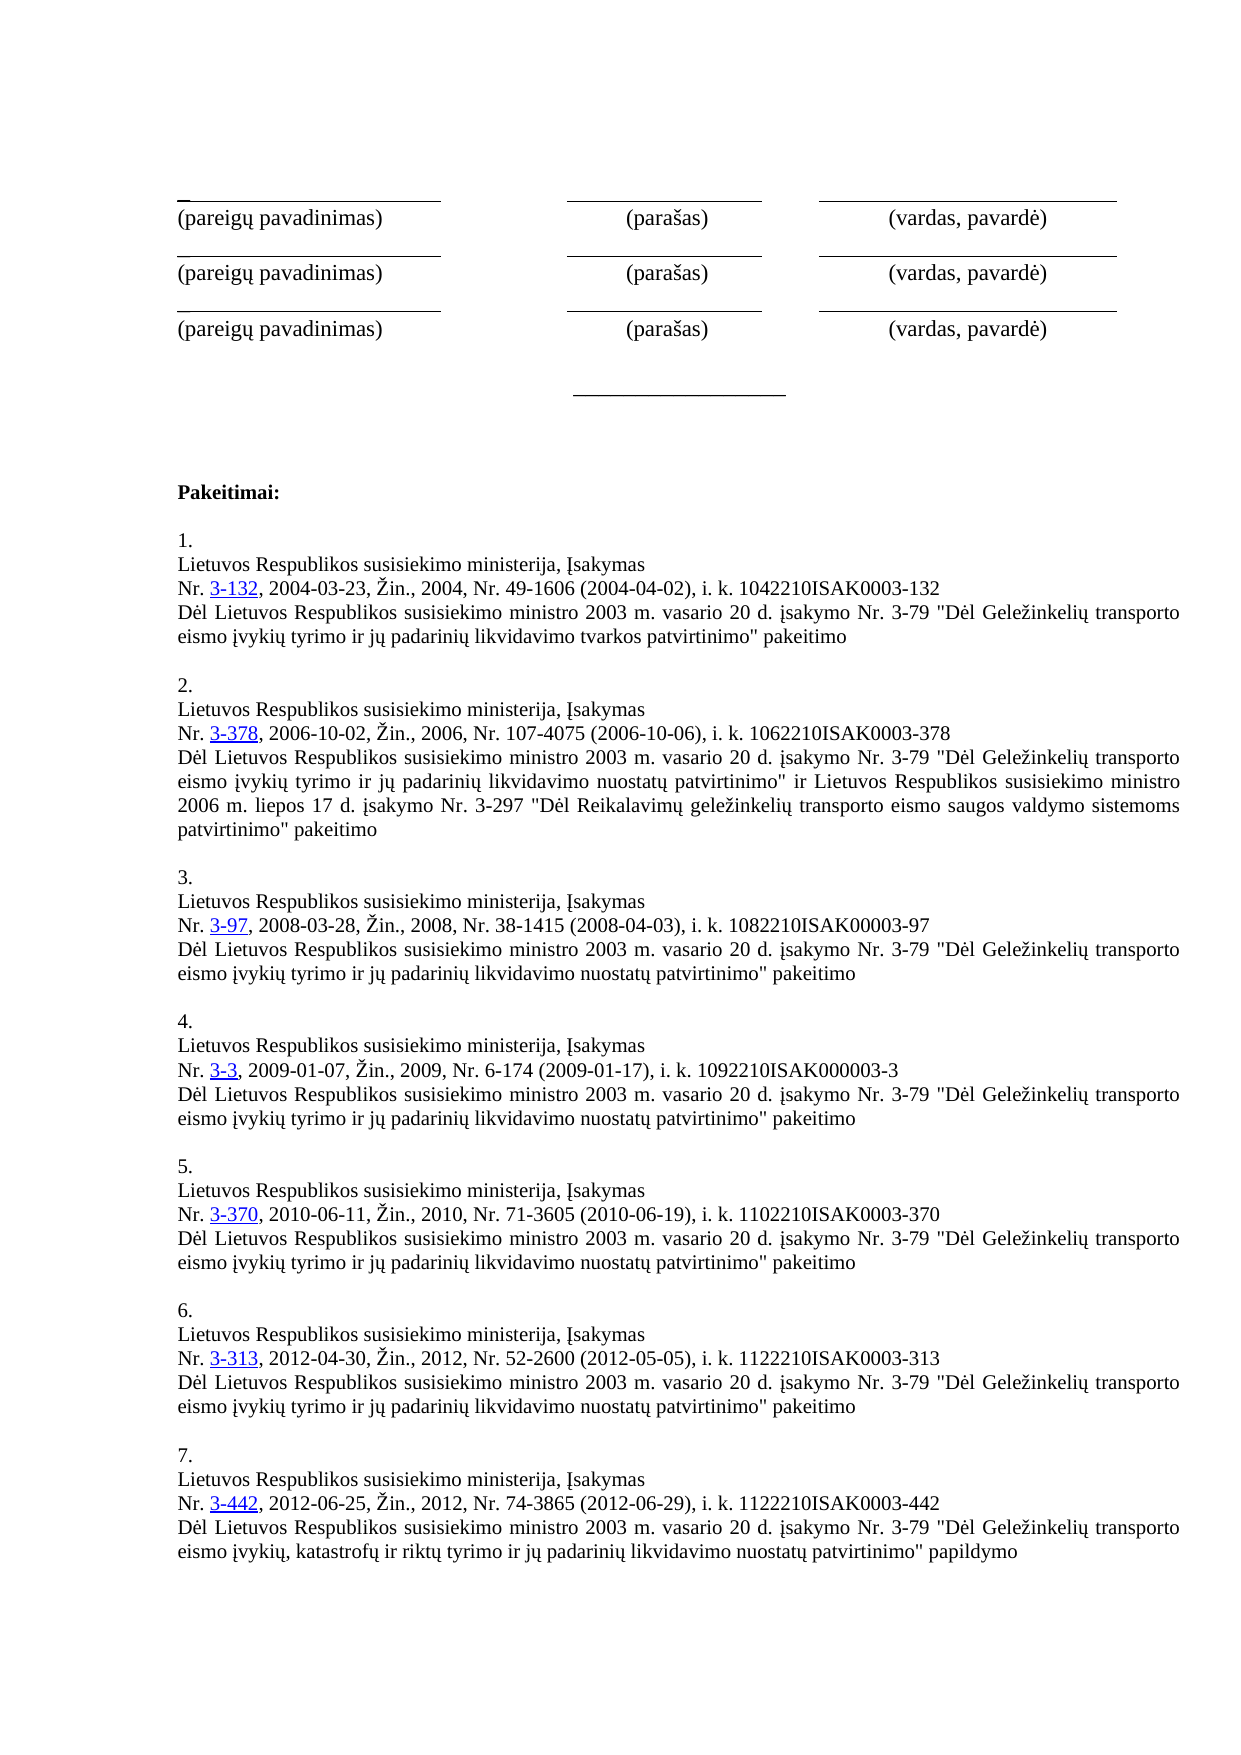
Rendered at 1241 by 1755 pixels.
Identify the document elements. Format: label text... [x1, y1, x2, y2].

text Nr. 3-97, 2008-03-28, Žin., 2008, Nr. 38-1415 (2008-04-03), i. k. 1082210ISAK00003-97 [177, 913, 1181, 937]
text Nr. 3-313, 2012-04-30, Žin., 2012, Nr. 52-2600 (2012-05-05), i. k. 1122210ISAK0003-313 [177, 1346, 1181, 1370]
text Lietuvos Respublikos susisiekimo ministerija, Įsakymas [177, 1467, 1181, 1491]
text _ [177, 286, 1181, 314]
text (pareigų pavadinimas) (parašas) (vardas, pavardė) [177, 204, 1181, 231]
text Dėl Lietuvos Respublikos susisiekimo ministro 2003 m. vasario 20 d. įsakymo Nr. 3-79 "Dėl Geležinkelių transporto eismo įvykių tyrimo ir jų padarinių likvidavimo nuostatų patvirtinimo" pakeitimo [177, 1226, 1181, 1274]
text 2. [177, 672, 1181, 697]
text Nr. 3-132, 2004-03-23, Žin., 2004, Nr. 49-1606 (2004-04-02), i. k. 1042210ISAK0003-132 [177, 576, 1181, 600]
text Dėl Lietuvos Respublikos susisiekimo ministro 2003 m. vasario 20 d. įsakymo Nr. 3-79 "Dėl Geležinkelių transporto eismo įvykių tyrimo ir jų padarinių likvidavimo nuostatų patvirtinimo" pakeitimo [177, 1082, 1181, 1130]
text Lietuvos Respublikos susisiekimo ministerija, Įsakymas [177, 1322, 1181, 1346]
text Lietuvos Respublikos susisiekimo ministerija, Įsakymas [177, 889, 1181, 913]
text Dėl Lietuvos Respublikos susisiekimo ministro 2003 m. vasario 20 d. įsakymo Nr. 3-79 "Dėl Geležinkelių transporto eismo įvykių tyrimo ir jų padarinių likvidavimo nuostatų patvirtinimo" pakeitimo [177, 937, 1181, 985]
text Nr. 3-378, 2006-10-02, Žin., 2006, Nr. 107-4075 (2006-10-06), i. k. 1062210ISAK0003-378 [177, 721, 1181, 745]
text 3. [177, 865, 1181, 889]
text Nr. 3-442, 2012-06-25, Žin., 2012, Nr. 74-3865 (2012-06-29), i. k. 1122210ISAK0003-442 [177, 1491, 1181, 1515]
text 4. [177, 1009, 1181, 1033]
text 6. [177, 1298, 1181, 1322]
text Dėl Lietuvos Respublikos susisiekimo ministro 2003 m. vasario 20 d. įsakymo Nr. 3-79 "Dėl Geležinkelių transporto eismo įvykių tyrimo ir jų padarinių likvidavimo tvarkos patvirtinimo" pakeitimo [177, 600, 1181, 648]
text _ [177, 176, 1181, 204]
text Lietuvos Respublikos susisiekimo ministerija, Įsakymas [177, 697, 1181, 721]
text 1. [177, 528, 1181, 552]
text 5. [177, 1154, 1181, 1178]
text _ [177, 231, 1181, 259]
text Pakeitimai: [177, 480, 1181, 504]
text Lietuvos Respublikos susisiekimo ministerija, Įsakymas [177, 1033, 1181, 1057]
text Lietuvos Respublikos susisiekimo ministerija, Įsakymas [177, 1178, 1181, 1202]
text Dėl Lietuvos Respublikos susisiekimo ministro 2003 m. vasario 20 d. įsakymo Nr. 3-79 "Dėl Geležinkelių transporto eismo įvykių, katastrofų ir riktų tyrimo ir jų padarinių likvidavimo nuostatų patvirtinimo" papildymo [177, 1515, 1181, 1563]
text 7. [177, 1442, 1181, 1467]
text _________________ [177, 370, 1181, 398]
text (pareigų pavadinimas) (parašas) (vardas, pavardė) [177, 259, 1181, 286]
text Nr. 3-3, 2009-01-07, Žin., 2009, Nr. 6-174 (2009-01-17), i. k. 1092210ISAK000003-3 [177, 1057, 1181, 1082]
text Lietuvos Respublikos susisiekimo ministerija, Įsakymas [177, 552, 1181, 576]
text Dėl Lietuvos Respublikos susisiekimo ministro 2003 m. vasario 20 d. įsakymo Nr. 3-79 "Dėl Geležinkelių transporto eismo įvykių tyrimo ir jų padarinių likvidavimo nuostatų patvirtinimo" ir Lietuvos Respublikos susisiekimo ministro 2006 m. liepos 17 d. įsakymo Nr. 3-297 "Dėl Reikalavimų geležinkelių transporto eismo saugos valdymo sistemoms patvirtinimo" pakeitimo [177, 745, 1181, 841]
text Dėl Lietuvos Respublikos susisiekimo ministro 2003 m. vasario 20 d. įsakymo Nr. 3-79 "Dėl Geležinkelių transporto eismo įvykių tyrimo ir jų padarinių likvidavimo nuostatų patvirtinimo" pakeitimo [177, 1370, 1181, 1418]
text Nr. 3-370, 2010-06-11, Žin., 2010, Nr. 71-3605 (2010-06-19), i. k. 1102210ISAK0003-370 [177, 1202, 1181, 1226]
text (pareigų pavadinimas) (parašas) (vardas, pavardė) [177, 314, 1181, 341]
